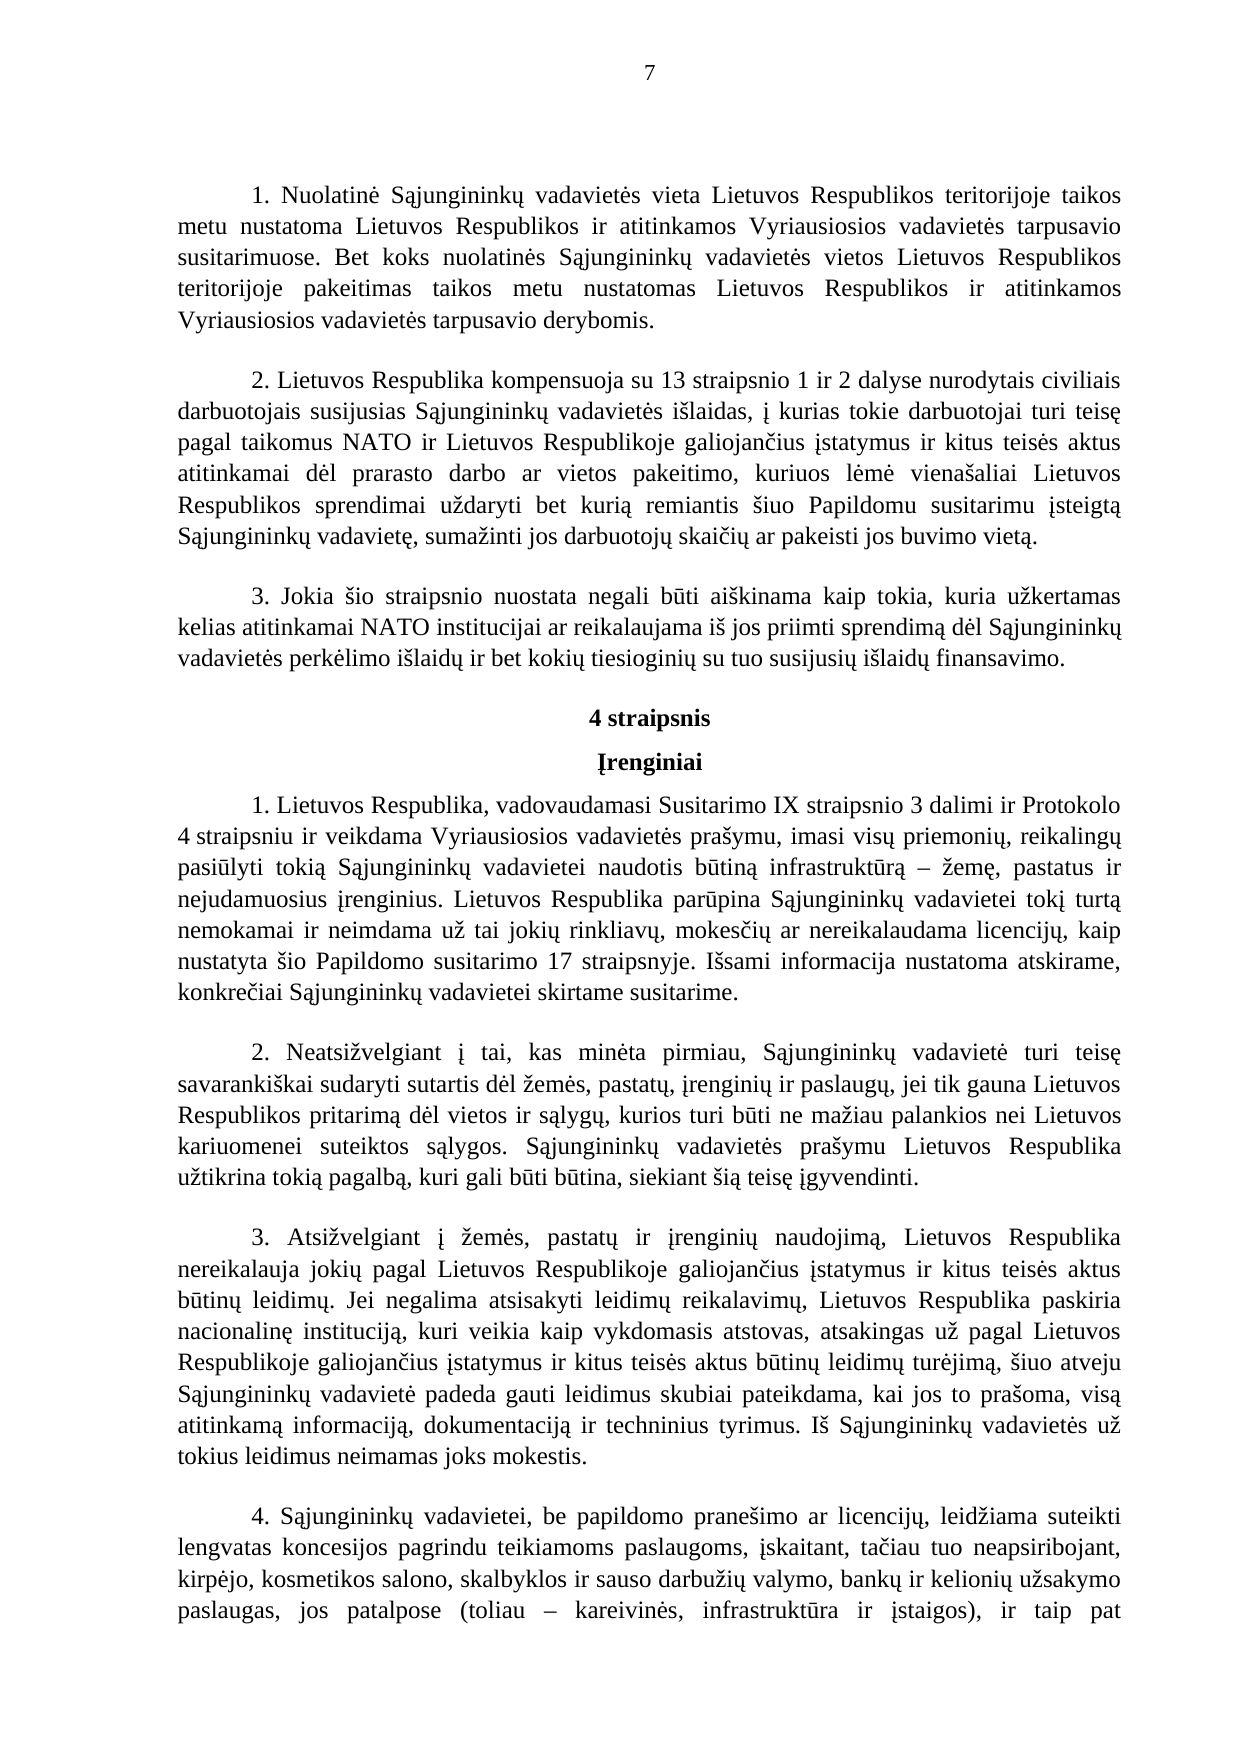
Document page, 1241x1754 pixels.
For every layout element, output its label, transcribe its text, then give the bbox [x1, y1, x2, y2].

text 4 straipsnis [177, 701, 1122, 732]
text 4. Sąjungininkų vadavietei, be papildomo pranešimo ar licencijų, leidžiama suteikti lengvatas koncesijos pagrindu teikiamoms paslaugoms, įskaitant, tačiau tuo neapsiribojant, kirpėjo, kosmetikos salono, skalbyklos ir sauso darbužių valymo, bankų ir kelionių užsakymo paslaugas, jos patalpose (toliau – kareivinės, infrastruktūra ir įstaigos), ir taip pat [177, 1499, 1122, 1624]
text 3. Atsižvelgiant į žemės, pastatų ir įrenginių naudojimą, Lietuvos Respublika nereikalauja jokių pagal Lietuvos Respublikoje galiojančius įstatymus ir kitus teisės aktus būtinų leidimų. Jei negalima atsisakyti leidimų reikalavimų, Lietuvos Respublika paskiria nacionalinę instituciją, kuri veikia kaip vykdomasis atstovas, atsakingas už pagal Lietuvos Respublikoje galiojančius įstatymus ir kitus teisės aktus būtinų leidimų turėjimą, šiuo atveju Sąjungininkų vadavietė padeda gauti leidimus skubiai pateikdama, kai jos to prašoma, visą atitinkamą informaciją, dokumentaciją ir techninius tyrimus. Iš Sąjungininkų vadavietės už tokius leidimus neimamas joks mokestis. [177, 1220, 1122, 1470]
text 2. Neatsižvelgiant į tai, kas minėta pirmiau, Sąjungininkų vadavietė turi teisę savarankiškai sudaryti sutartis dėl žemės, pastatų, įrenginių ir paslaugų, jei tik gauna Lietuvos Respublikos pritarimą dėl vietos ir sąlygų, kurios turi būti ne mažiau palankios nei Lietuvos kariuomenei suteiktos sąlygos. Sąjungininkų vadavietės prašymu Lietuvos Respublika užtikrina tokią pagalbą, kuri gali būti būtina, siekiant šią teisę įgyvendinti. [177, 1035, 1122, 1191]
text Įrenginiai [177, 744, 1122, 775]
text 1. Nuolatinė Sąjungininkų vadavietės vieta Lietuvos Respublikos teritorijoje taikos metu nustatoma Lietuvos Respublikos ir atitinkamos Vyriausiosios vadavietės tarpusavio susitarimuose. Bet koks nuolatinės Sąjungininkų vadavietės vietos Lietuvos Respublikos teritorijoje pakeitimas taikos metu nustatomas Lietuvos Respublikos ir atitinkamos Vyriausiosios vadavietės tarpusavio derybomis. [177, 177, 1122, 333]
text 1. Lietuvos Respublika, vadovaudamasi Susitarimo IX straipsnio 3 dalimi ir Protokolo 4 straipsniu ir veikdama Vyriausiosios vadavietės prašymu, imasi visų priemonių, reikalingų pasiūlyti tokią Sąjungininkų vadavietei naudotis būtiną infrastruktūrą – žemę, pastatus ir nejudamuosius įrenginius. Lietuvos Respublika parūpina Sąjungininkų vadavietei tokį turtą nemokamai ir neimdama už tai jokių rinkliavų, mokesčių ar nereikalaudama licencijų, kaip nustatyta šio Papildomo susitarimo 17 straipsnyje. Išsami informacija nustatoma atskirame, konkrečiai Sąjungininkų vadavietei skirtame susitarime. [177, 787, 1122, 1006]
text 2. Lietuvos Respublika kompensuoja su 13 straipsnio 1 ir 2 dalyse nurodytais civiliais darbuotojais susijusias Sąjungininkų vadavietės išlaidas, į kurias tokie darbuotojai turi teisę pagal taikomus NATO ir Lietuvos Respublikoje galiojančius įstatymus ir kitus teisės aktus atitinkamai dėl prarasto darbo ar vietos pakeitimo, kuriuos lėmė vienašaliai Lietuvos Respublikos sprendimai uždaryti bet kurią remiantis šiuo Papildomu susitarimu įsteigtą Sąjungininkų vadavietę, sumažinti jos darbuotojų skaičių ar pakeisti jos buvimo vietą. [177, 362, 1122, 550]
text 3. Jokia šio straipsnio nuostata negali būti aiškinama kaip tokia, kuria užkertamas kelias atitinkamai NATO institucijai ar reikalaujama iš jos priimti sprendimą dėl Sąjungininkų vadavietės perkėlimo išlaidų ir bet kokių tiesioginių su tuo susijusių išlaidų finansavimo. [177, 578, 1122, 672]
